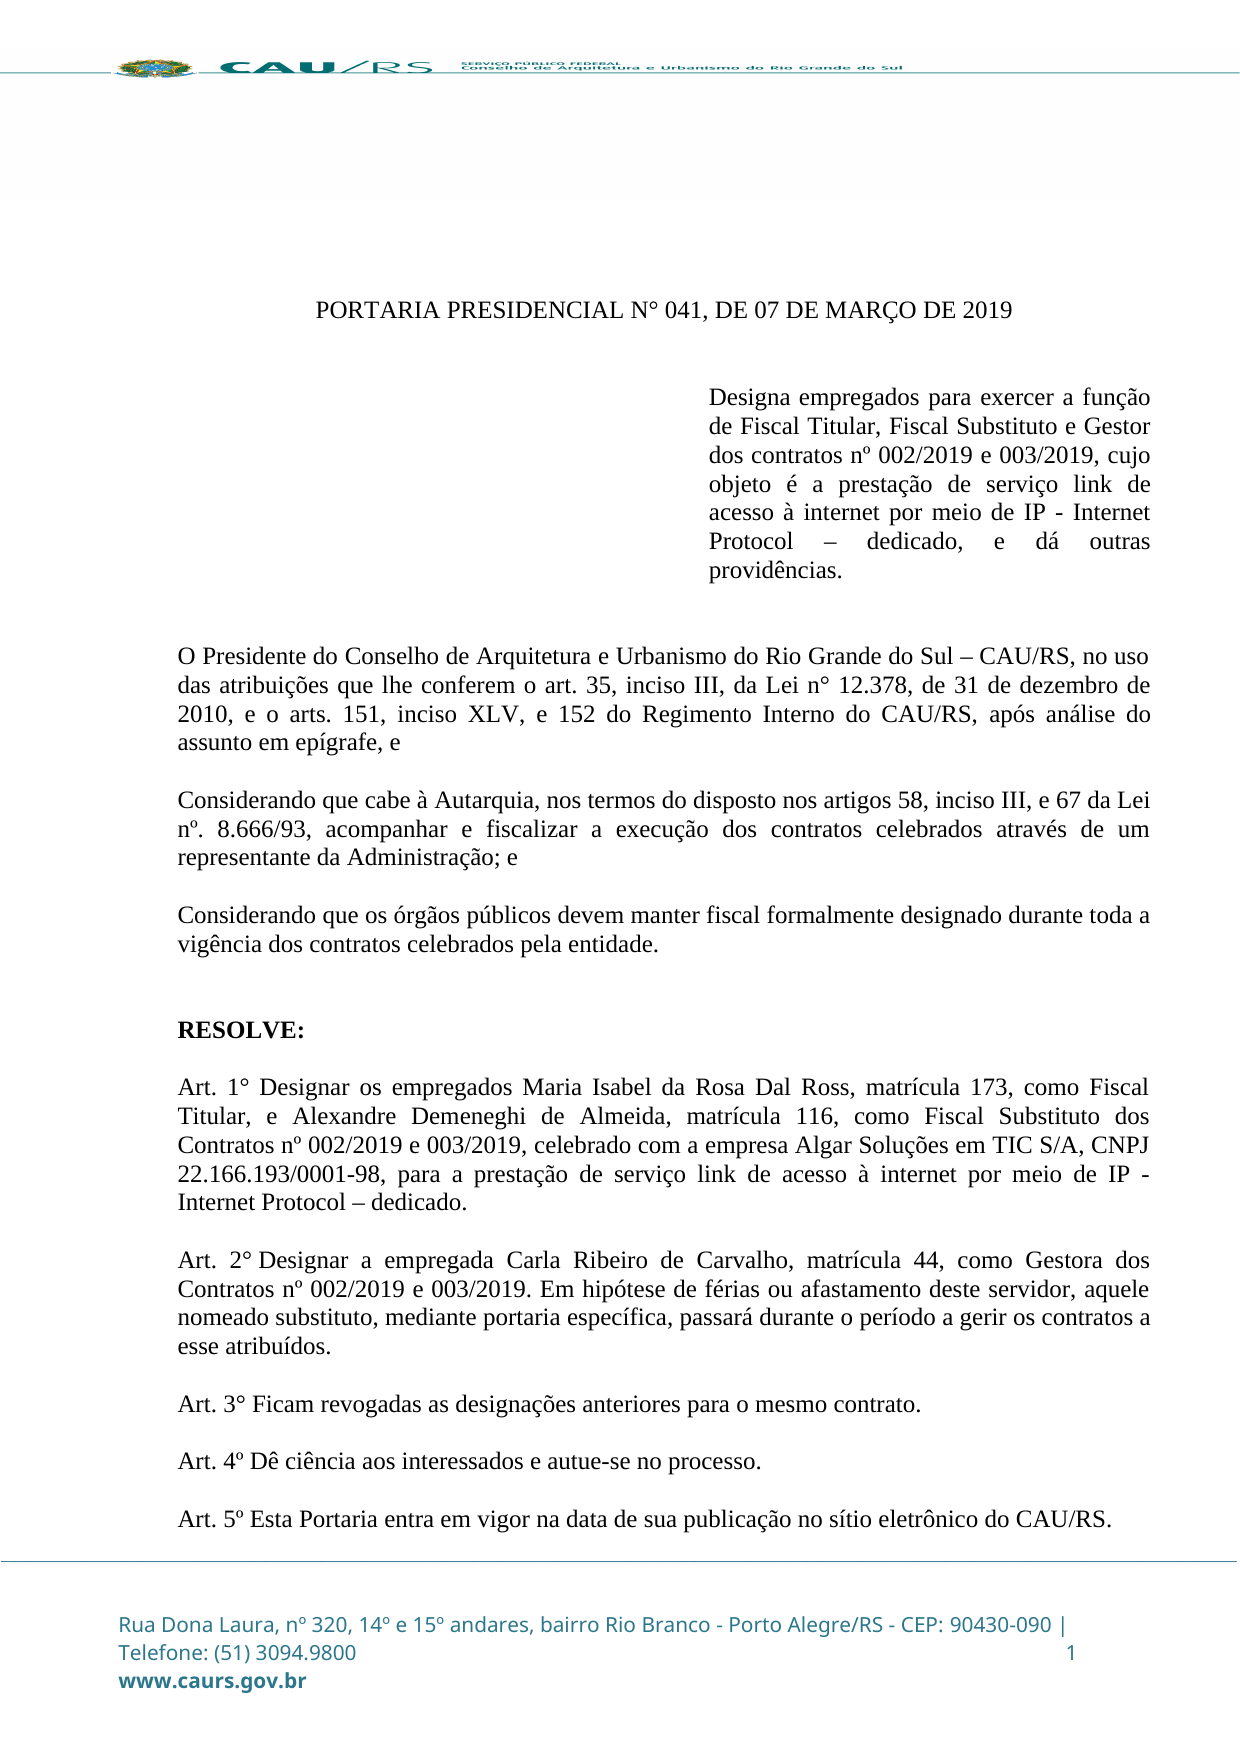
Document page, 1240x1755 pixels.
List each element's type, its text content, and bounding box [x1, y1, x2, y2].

text Art. 1° Designar os empregados Maria Isabel da Rosa Dal Ross, matrícula 173, como Fiscal Titular, e Alexandre Demeneghi de Almeida, matrícula 116, como Fiscal Substituto dos Contratos nº 002/2019 e 003/2019, celebrado com a empresa Algar Soluções em TIC S/A, CNPJ 22.166.193/0001-98, para a prestação de serviço link de acesso à internet por meio de IP - Internet Protocol – dedicado. [177, 1072, 1151, 1216]
text RESOLVE: [177, 1015, 1151, 1044]
text Art. 5º Esta Portaria entra em vigor na data de sua publicação no sítio eletrônico do CAU/RS. [177, 1504, 1151, 1532]
text Art. 4º Dê ciência aos interessados e autue-se no processo. [177, 1446, 1151, 1475]
text Art. 3° Ficam revogadas as designações anteriores para o mesmo contrato. [177, 1389, 1151, 1417]
text Art. 2° Designar a empregada Carla Ribeiro de Carvalho, matrícula 44, como Gestora dos Contratos nº 002/2019 e 003/2019. Em hipótese de férias ou afastamento deste servidor, aquele nomeado substituto, mediante portaria específica, passará durante o período a gerir os contratos a esse atribuídos. [177, 1245, 1151, 1360]
text O Presidente do Conselho de Arquitetura e Urbanismo do Rio Grande do Sul – CAU/RS, no uso das atribuições que lhe conferem o art. 35, inciso III, da Lei n° 12.378, de 31 de dezembro de 2010, e o arts. 151, inciso XLV, e 152 do Regimento Interno do CAU/RS, após análise do assunto em epígrafe, e [177, 641, 1151, 756]
text Considerando que os órgãos públicos devem manter fiscal formalmente designado durante toda a vigência dos contratos celebrados pela entidade. [177, 900, 1151, 957]
text Considerando que cabe à Autarquia, nos termos do disposto nos artigos 58, inciso III, e 67 da Lei nº. 8.666/93, acompanhar e fiscalizar a execução dos contratos celebrados através de um representante da Administração; e [177, 785, 1151, 871]
text Designa empregados para exercer a função de Fiscal Titular, Fiscal Substituto e Gestor dos contratos nº 002/2019 e 003/2019, cujo objeto é a prestação de serviço link de acesso à internet por meio de IP - Internet Protocol – dedicado, e dá outras providências. [709, 382, 1151, 584]
text PORTARIA PRESIDENCIAL N° 041, DE 07 DE MARÇO DE 2019 [177, 295, 1151, 324]
